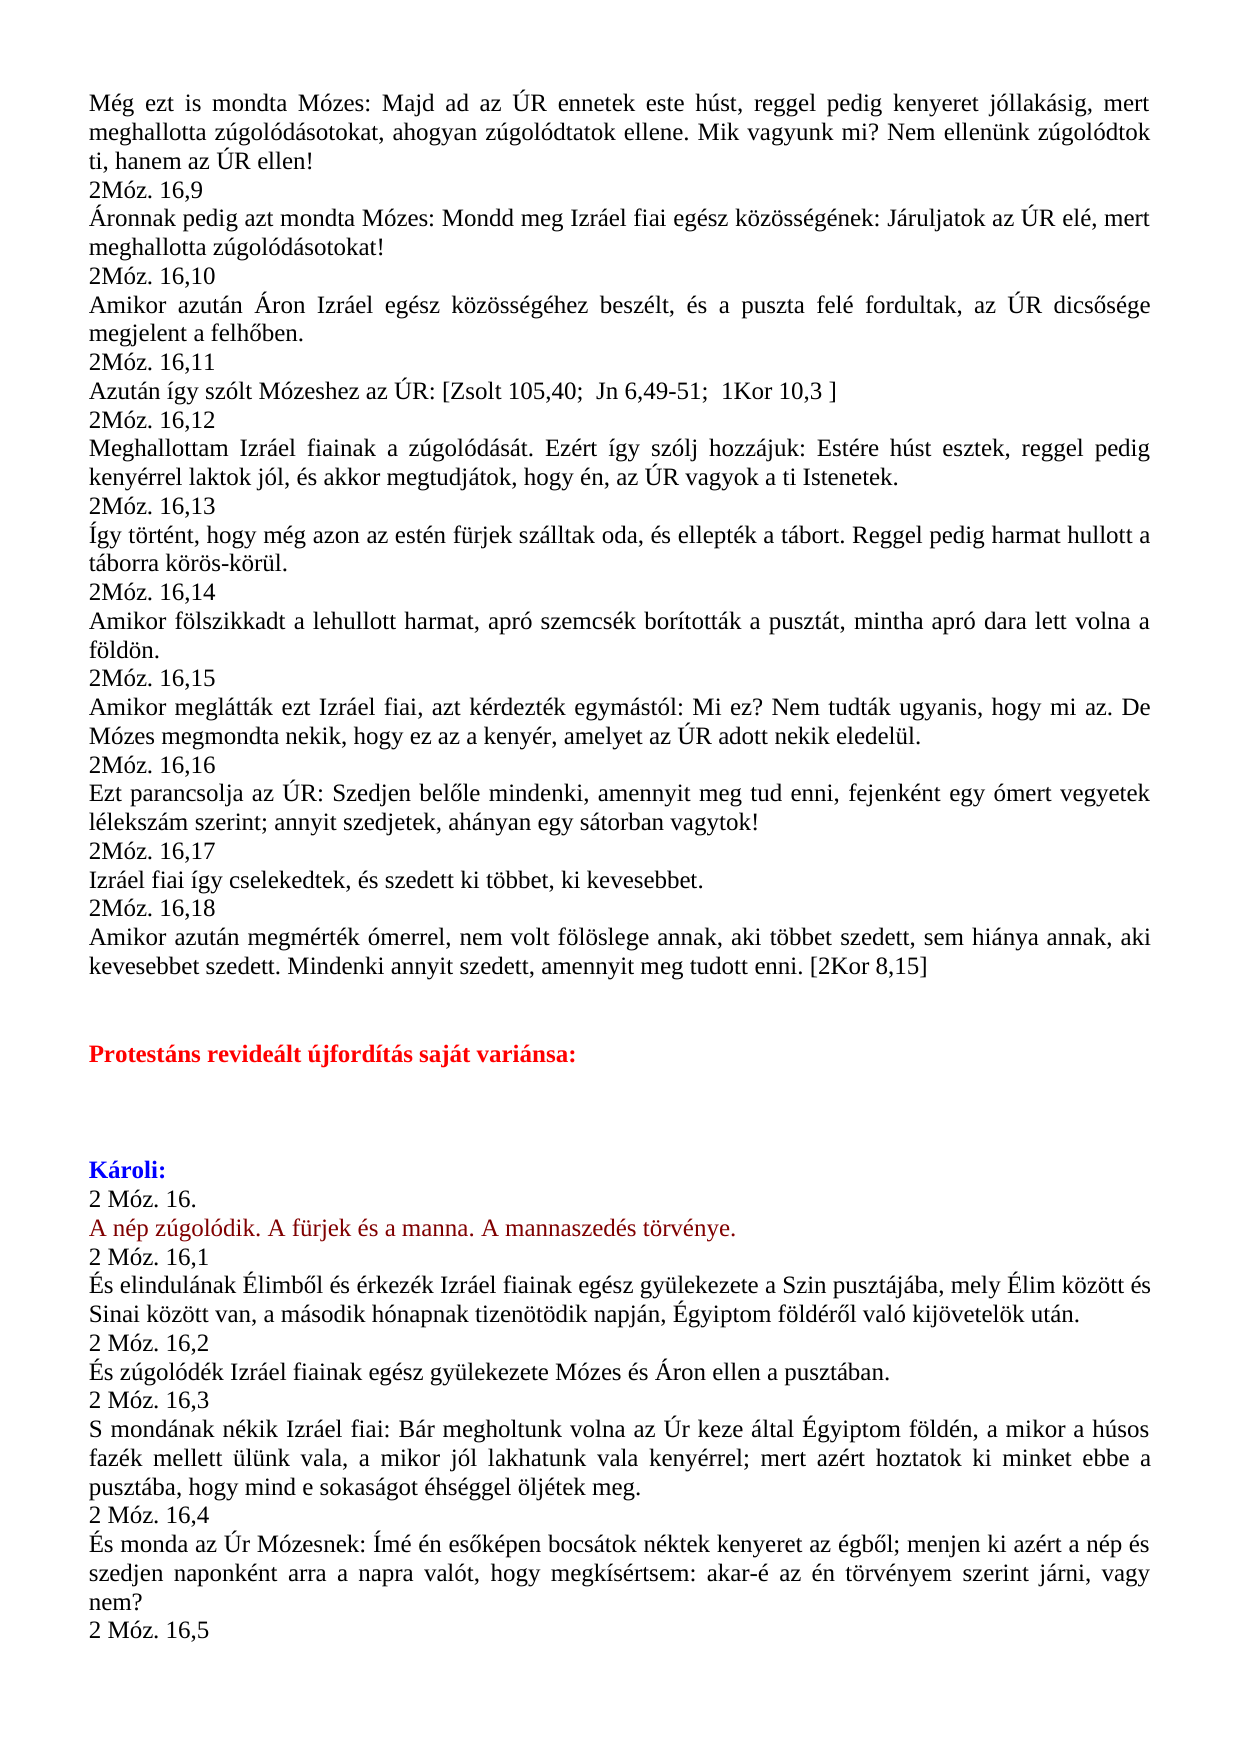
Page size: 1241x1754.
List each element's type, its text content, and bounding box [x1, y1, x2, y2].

text Amikor azután megmérték ómerrel, nem volt fölöslege annak, aki többet szedett, sem hiánya annak, aki kevesebbet szedett. Mindenki annyit szedett, amennyit meg tudott enni. [2Kor 8,15] [88, 922, 1152, 980]
text A nép zúgolódik. A fürjek és a manna. A mannaszedés törvénye. [88, 1213, 1152, 1242]
text Protestáns revideált újfordítás saját variánsa: [88, 1039, 1152, 1068]
text 2Móz. 16,9 [88, 175, 1152, 203]
text 2Móz. 16,10 [88, 261, 1152, 290]
text 2 Móz. 16,1 [88, 1242, 1152, 1270]
text És elindulának Élimből és érkezék Izráel fiainak egész gyülekezete a Szin pusztájába, mely Élim között és Sinai között van, a második hónapnak tizenötödik napján, Égyiptom földéről való kijövetelök után. [88, 1270, 1152, 1328]
text Áronnak pedig azt mondta Mózes: Mondd meg Izráel fiai egész közösségének: Járuljatok az ÚR elé, mert meghallotta zúgolódásotokat! [88, 203, 1152, 261]
text 2 Móz. 16,3 [88, 1385, 1152, 1414]
text 2Móz. 16,14 [88, 577, 1152, 606]
text 2Móz. 16,16 [88, 750, 1152, 778]
text Még ezt is mondta Mózes: Majd ad az ÚR ennetek este húst, reggel pedig kenyeret jóllakásig, mert meghallotta zúgolódásotokat, ahogyan zúgolódtatok ellene. Mik vagyunk mi? Nem ellenünk zúgolódtok ti, hanem az ÚR ellen! [88, 88, 1152, 175]
text 2Móz. 16,18 [88, 893, 1152, 922]
text Így történt, hogy még azon az estén fürjek szálltak oda, és ellepték a tábort. Reggel pedig harmat hullott a táborra körös-körül. [88, 520, 1152, 577]
text 2Móz. 16,13 [88, 491, 1152, 520]
text És monda az Úr Mózesnek: Ímé én esőképen bocsátok néktek kenyeret az égből; menjen ki azért a nép és szedjen naponként arra a napra valót, hogy megkísértsem: akar-é az én törvényem szerint járni, vagy nem? [88, 1529, 1152, 1615]
text Amikor fölszikkadt a lehullott harmat, apró szemcsék borították a pusztát, mintha apró dara lett volna a földön. [88, 606, 1152, 663]
text S mondának nékik Izráel fiai: Bár megholtunk volna az Úr keze által Égyiptom földén, a mikor a húsos fazék mellett ülünk vala, a mikor jól lakhatunk vala kenyérrel; mert azért hoztatok ki minket ebbe a pusztába, hogy mind e sokaságot éhséggel öljétek meg. [88, 1414, 1152, 1500]
text 2Móz. 16,15 [88, 663, 1152, 692]
text És zúgolódék Izráel fiainak egész gyülekezete Mózes és Áron ellen a pusztában. [88, 1357, 1152, 1385]
text Azután így szólt Mózeshez az ÚR: [Zsolt 105,40; Jn 6,49-51; 1Kor 10,3 ] [88, 376, 1152, 405]
text Amikor azután Áron Izráel egész közösségéhez beszélt, és a puszta felé fordultak, az ÚR dicsősége megjelent a felhőben. [88, 290, 1152, 347]
text 2 Móz. 16,2 [88, 1328, 1152, 1357]
text 2Móz. 16,17 [88, 836, 1152, 865]
text Ezt parancsolja az ÚR: Szedjen belőle mindenki, amennyit meg tud enni, fejenként egy ómert vegyetek lélekszám szerint; annyit szedjetek, ahányan egy sátorban vagytok! [88, 778, 1152, 836]
text 2Móz. 16,12 [88, 405, 1152, 433]
text Meghallottam Izráel fiainak a zúgolódását. Ezért így szólj hozzájuk: Estére húst esztek, reggel pedig kenyérrel laktok jól, és akkor megtudjátok, hogy én, az ÚR vagyok a ti Istenetek. [88, 433, 1152, 491]
text 2 Móz. 16,4 [88, 1500, 1152, 1529]
text 2Móz. 16,11 [88, 347, 1152, 376]
text 2 Móz. 16,5 [88, 1615, 1152, 1644]
text Károli: [88, 1155, 1152, 1184]
text Amikor meglátták ezt Izráel fiai, azt kérdezték egymástól: Mi ez? Nem tudták ugyanis, hogy mi az. De Mózes megmondta nekik, hogy ez az a kenyér, amelyet az ÚR adott nekik eledelül. [88, 692, 1152, 750]
text Izráel fiai így cselekedtek, és szedett ki többet, ki kevesebbet. [88, 865, 1152, 893]
text 2 Móz. 16. [88, 1184, 1152, 1213]
